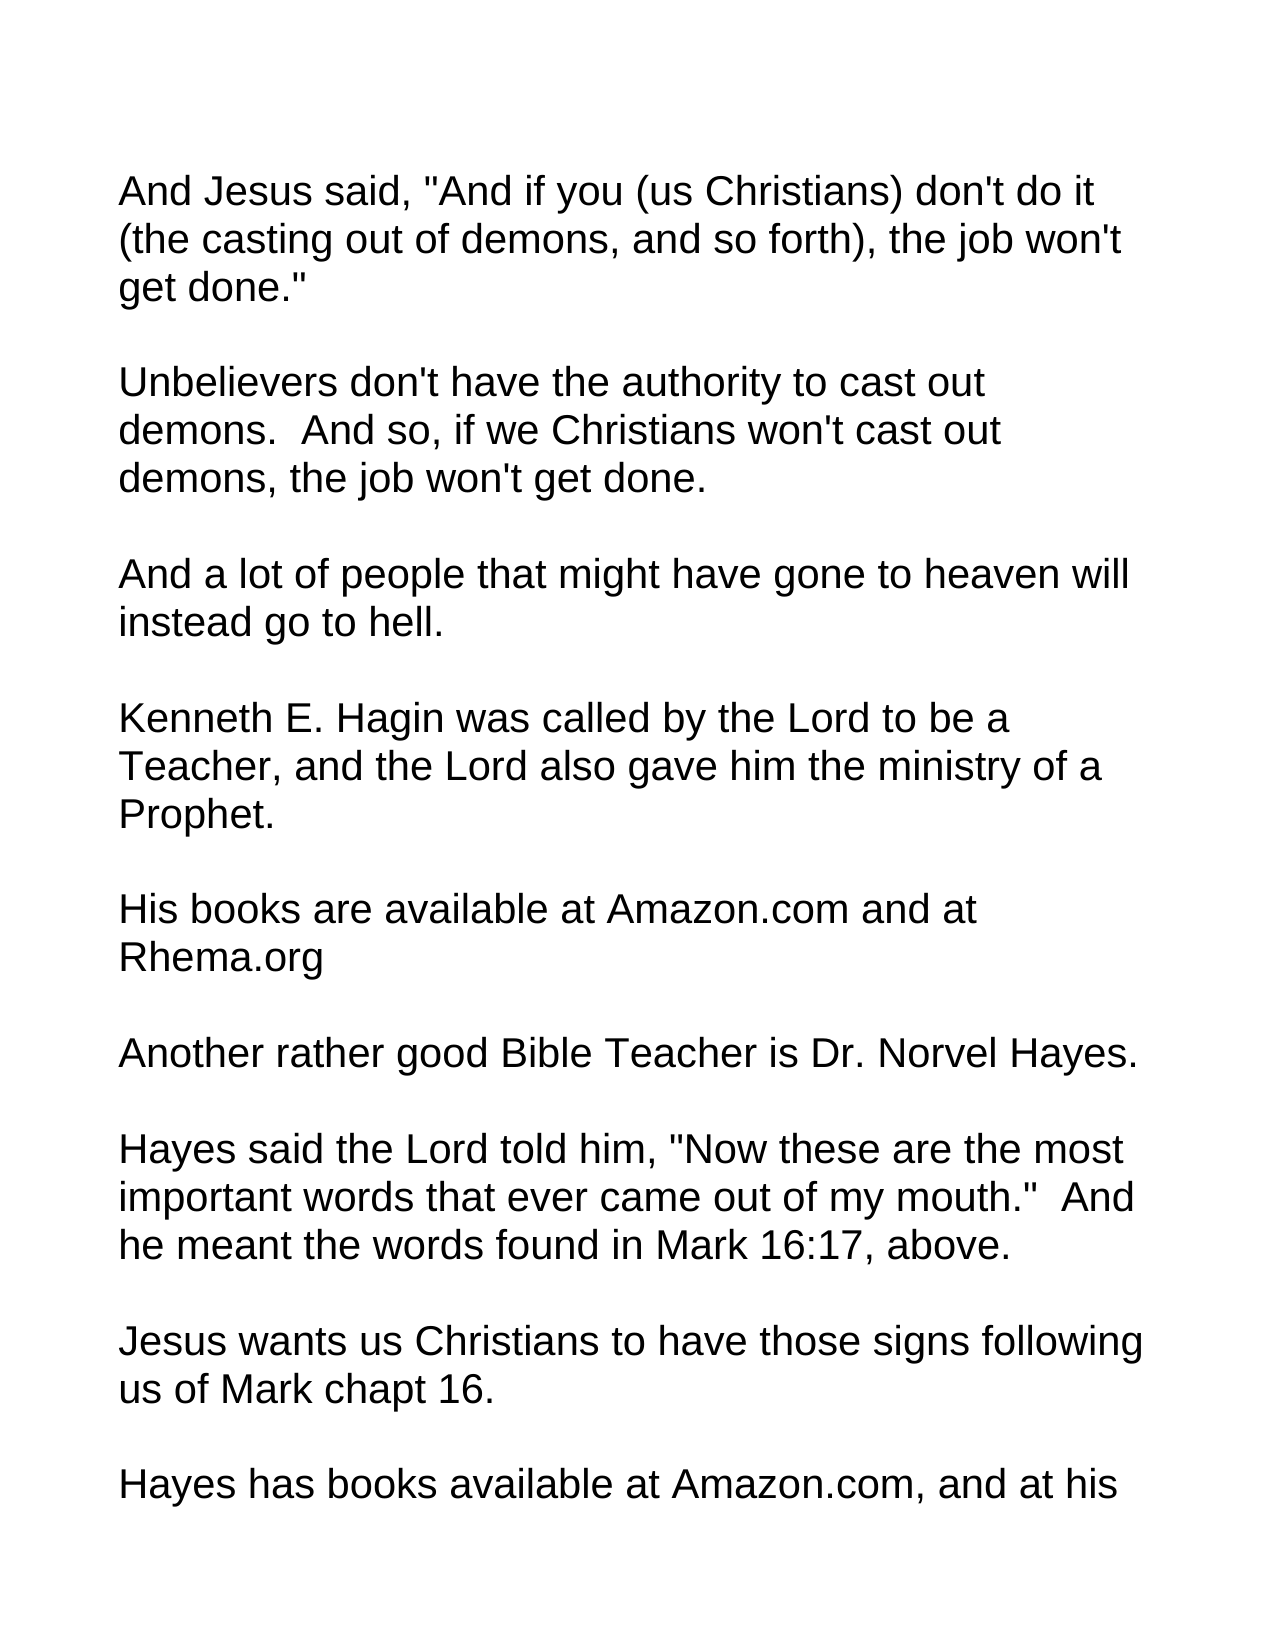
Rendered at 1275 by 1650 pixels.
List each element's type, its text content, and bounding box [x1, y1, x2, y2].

text Hayes said the Lord told him, "Now these are the most important words that ever came out of my mouth." And he meant the words found in Mark 16:17, above. [118, 1124, 1157, 1268]
text Hayes has books available at Amazon.com, and at his [118, 1460, 1157, 1508]
text His books are available at Amazon.com and at Rhema.org [118, 885, 1157, 981]
text And a lot of people that might have gone to heaven will instead go to hell. [118, 549, 1157, 645]
text Jesus wants us Christians to have those signs following us of Mark chapt 16. [118, 1316, 1157, 1412]
text Kenneth E. Hagin was called by the Lord to be a Teacher, and the Lord also gave him the ministry of a Prophet. [118, 693, 1157, 837]
text And Jesus said, "And if you (us Christians) don't do it (the casting out of demons, and so forth), the job won't get done." [118, 166, 1157, 310]
text Unbelievers don't have the authority to cast out demons. And so, if we Christians won't cast out demons, the job won't get done. [118, 358, 1157, 501]
text Another rather good Bible Teacher is Dr. Norvel Hayes. [118, 1028, 1157, 1076]
